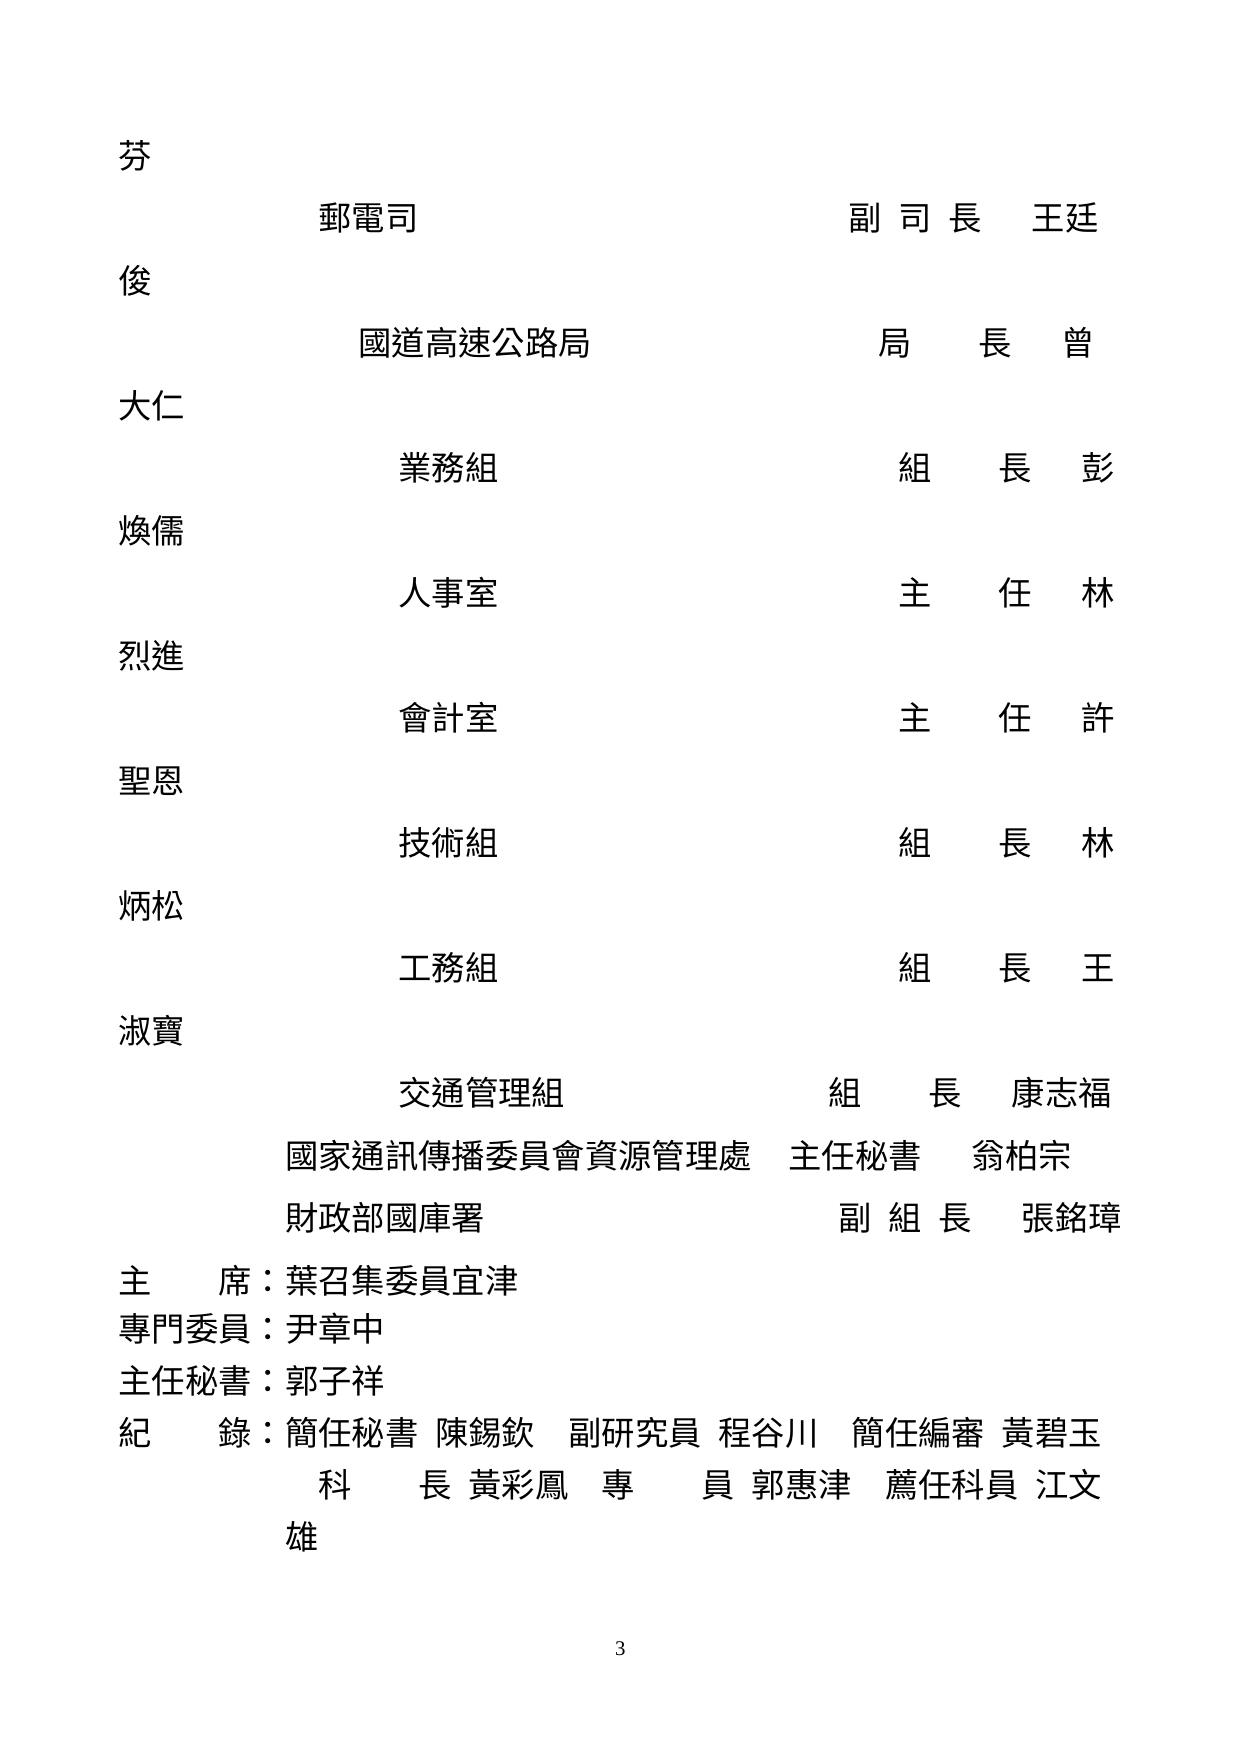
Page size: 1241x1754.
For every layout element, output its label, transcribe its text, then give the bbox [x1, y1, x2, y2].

text 主 席：葉召集委員宜津 [118, 1237, 1122, 1300]
text 科 長 黃彩鳳 專 員 郭惠津 薦任科員 江文雄 [118, 1456, 1122, 1560]
text 人事室 主 任 林烈進 [118, 550, 1122, 675]
text 郵電司 副 司 長 王廷俊 [118, 175, 1122, 300]
text 紀 錄：簡任秘書 陳錫欽 副研究員 程谷川 簡任編審 黃碧玉 [118, 1404, 1122, 1456]
text 主任秘書：郭子祥 [118, 1352, 1122, 1404]
text 財政部國庫署 副 組 長 張銘璋 [118, 1175, 1122, 1237]
text 國道高速公路局 局 長 曾大仁 [118, 300, 1122, 425]
text 技術組 組 長 林炳松 [118, 800, 1122, 925]
text 業務組 組 長 彭煥儒 [118, 425, 1122, 550]
text 國家通訊傳播委員會資源管理處 主任秘書 翁柏宗 [118, 1112, 1122, 1175]
text 專門委員：尹章中 [118, 1300, 1122, 1352]
text 工務組 組 長 王淑寶 [118, 925, 1122, 1050]
text 芬 [118, 112, 1122, 175]
text 交通管理組 組 長 康志福 [118, 1050, 1122, 1112]
text 會計室 主 任 許聖恩 [118, 675, 1122, 800]
